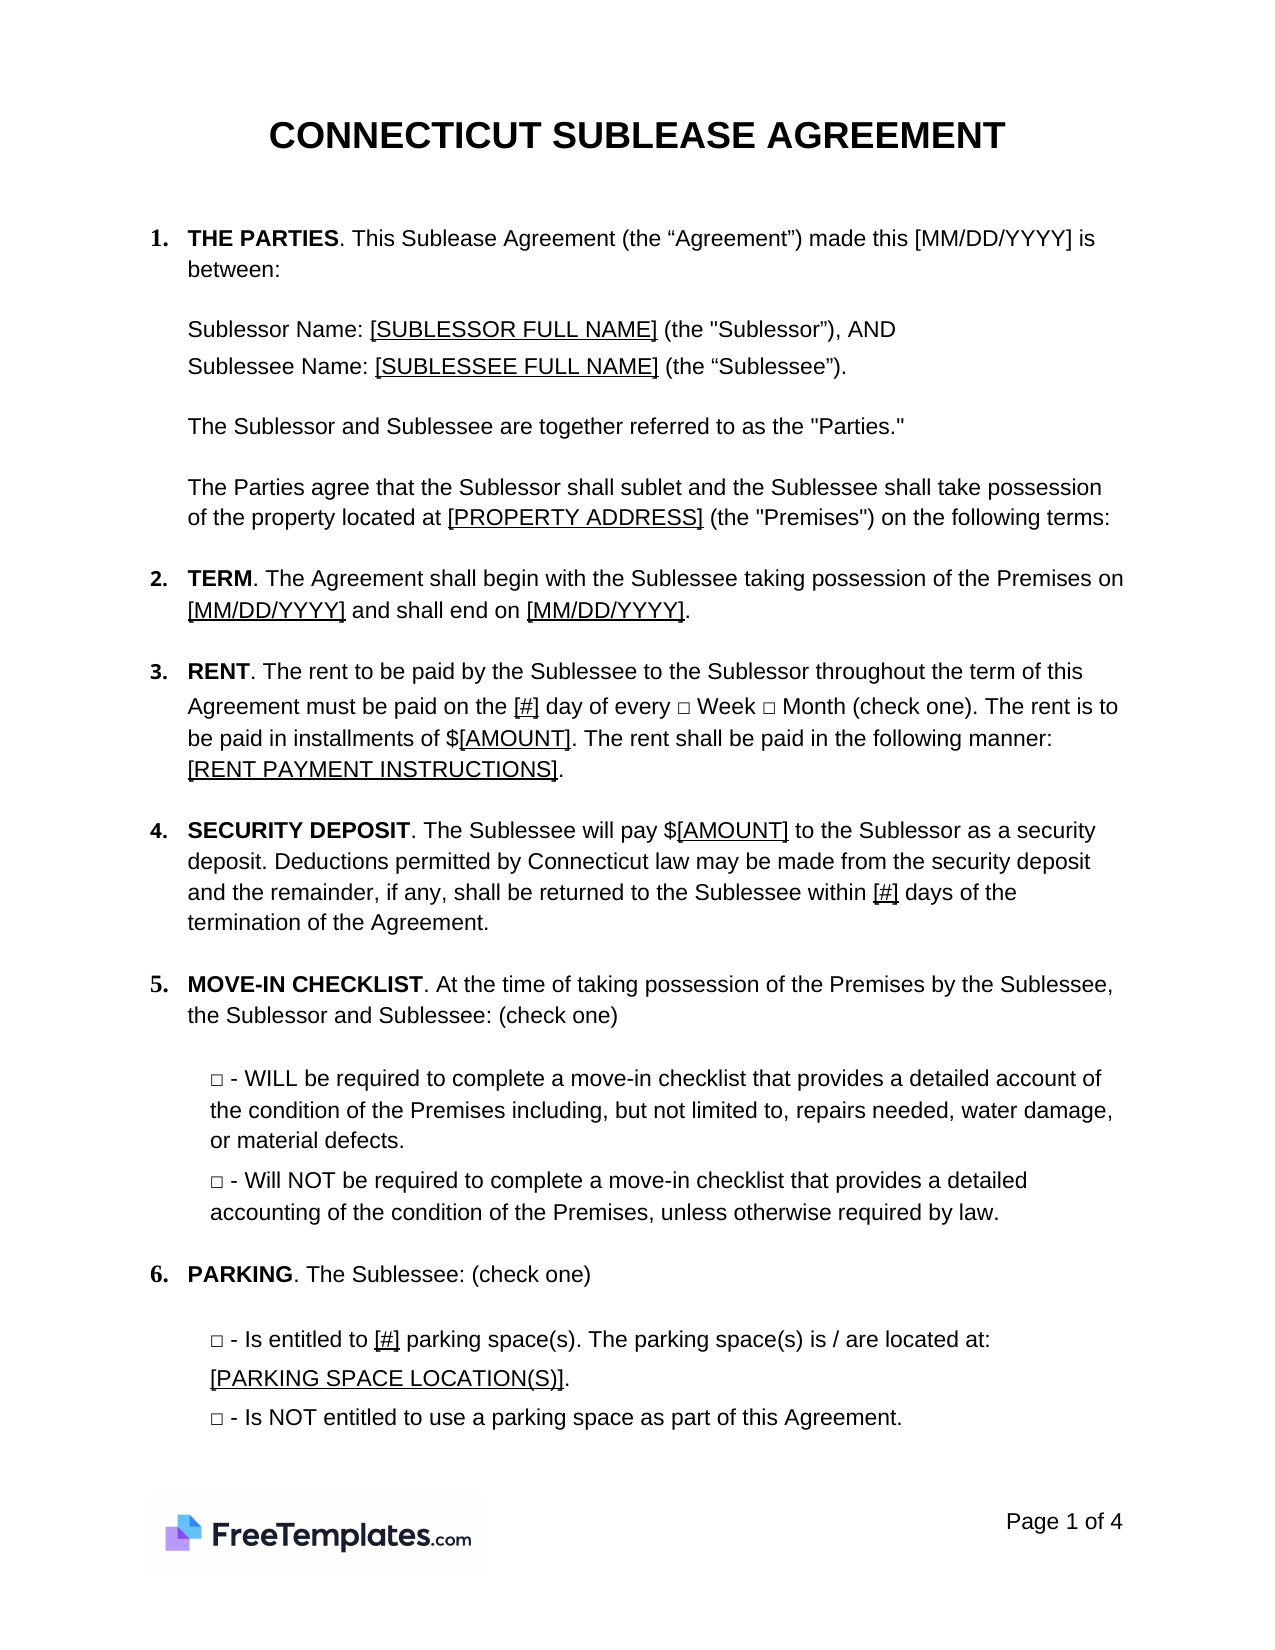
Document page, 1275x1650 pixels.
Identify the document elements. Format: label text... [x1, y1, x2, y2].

text ☐ - Is NOT entitled to use a parking space as part of this Agreement. [210, 1401, 1125, 1432]
list ☐ - WILL be required to complete a move-in checklist that provides a detailed account of the condition of the Premises including, but not limited to, repairs needed, water damage, or material defects. [210, 1062, 1125, 1154]
text ☐ - Is entitled to [#] parking space(s). The parking space(s) is / are located at: [210, 1323, 1125, 1354]
text [PARKING SPACE LOCATION(S)]. [210, 1365, 1125, 1391]
list RENT. The rent to be paid by the Sublessee to the Sublessor throughout the term of this Agreement must be paid on the [#] day of every ☐ Week ☐ Month (check one). The rent is to be paid in installments of $[AMOUNT]. The rent shall be paid in the following manner: [RENT PAYMENT INSTRUCTIONS]. [150, 657, 1125, 782]
list SECURITY DEPOSIT. The Sublessee will pay $[AMOUNT] to the Sublessor as a security deposit. Deductions permitted by Connecticut law may be made from the security deposit and the remainder, if any, shall be returned to the Sublessee within [#] days of the termination of the Agreement. [150, 816, 1125, 935]
text Sublessee Name: [SUBLESSEE FULL NAME] (the “Sublessee”). [187, 353, 1125, 379]
text The Parties agree that the Sublessor shall sublet and the Sublessee shall take possession of the property located at [PROPERTY ADDRESS] (the "Premises") on the following terms: [187, 474, 1125, 530]
list ☐ - Will NOT be required to complete a move-in checklist that provides a detailed accounting of the condition of the Premises, unless otherwise required by law. [210, 1164, 1125, 1225]
list PARKING. The Sublessee: (check one) [150, 1259, 1125, 1288]
subtitle Sublessor Name: [SUBLESSOR FULL NAME] (the "Sublessor”), AND [187, 316, 1125, 343]
list MOVE-IN CHECKLIST. At the time of taking possession of the Premises by the Sublessee, the Sublessor and Sublessee: (check one) [150, 969, 1125, 1028]
list THE PARTIES. This Sublease Agreement (the “Agreement”) made this [MM/DD/YYYY] is between: [150, 223, 1125, 282]
subtitle The Sublessor and Sublessee are together referred to as the "Parties." [187, 413, 1125, 440]
title CONNECTICUT SUBLEASE AGREEMENT [150, 113, 1125, 157]
list TERM. The Agreement shall begin with the Sublessee taking possession of the Premises on [MM/DD/YYYY] and shall end on [MM/DD/YYYY]. [150, 564, 1125, 623]
